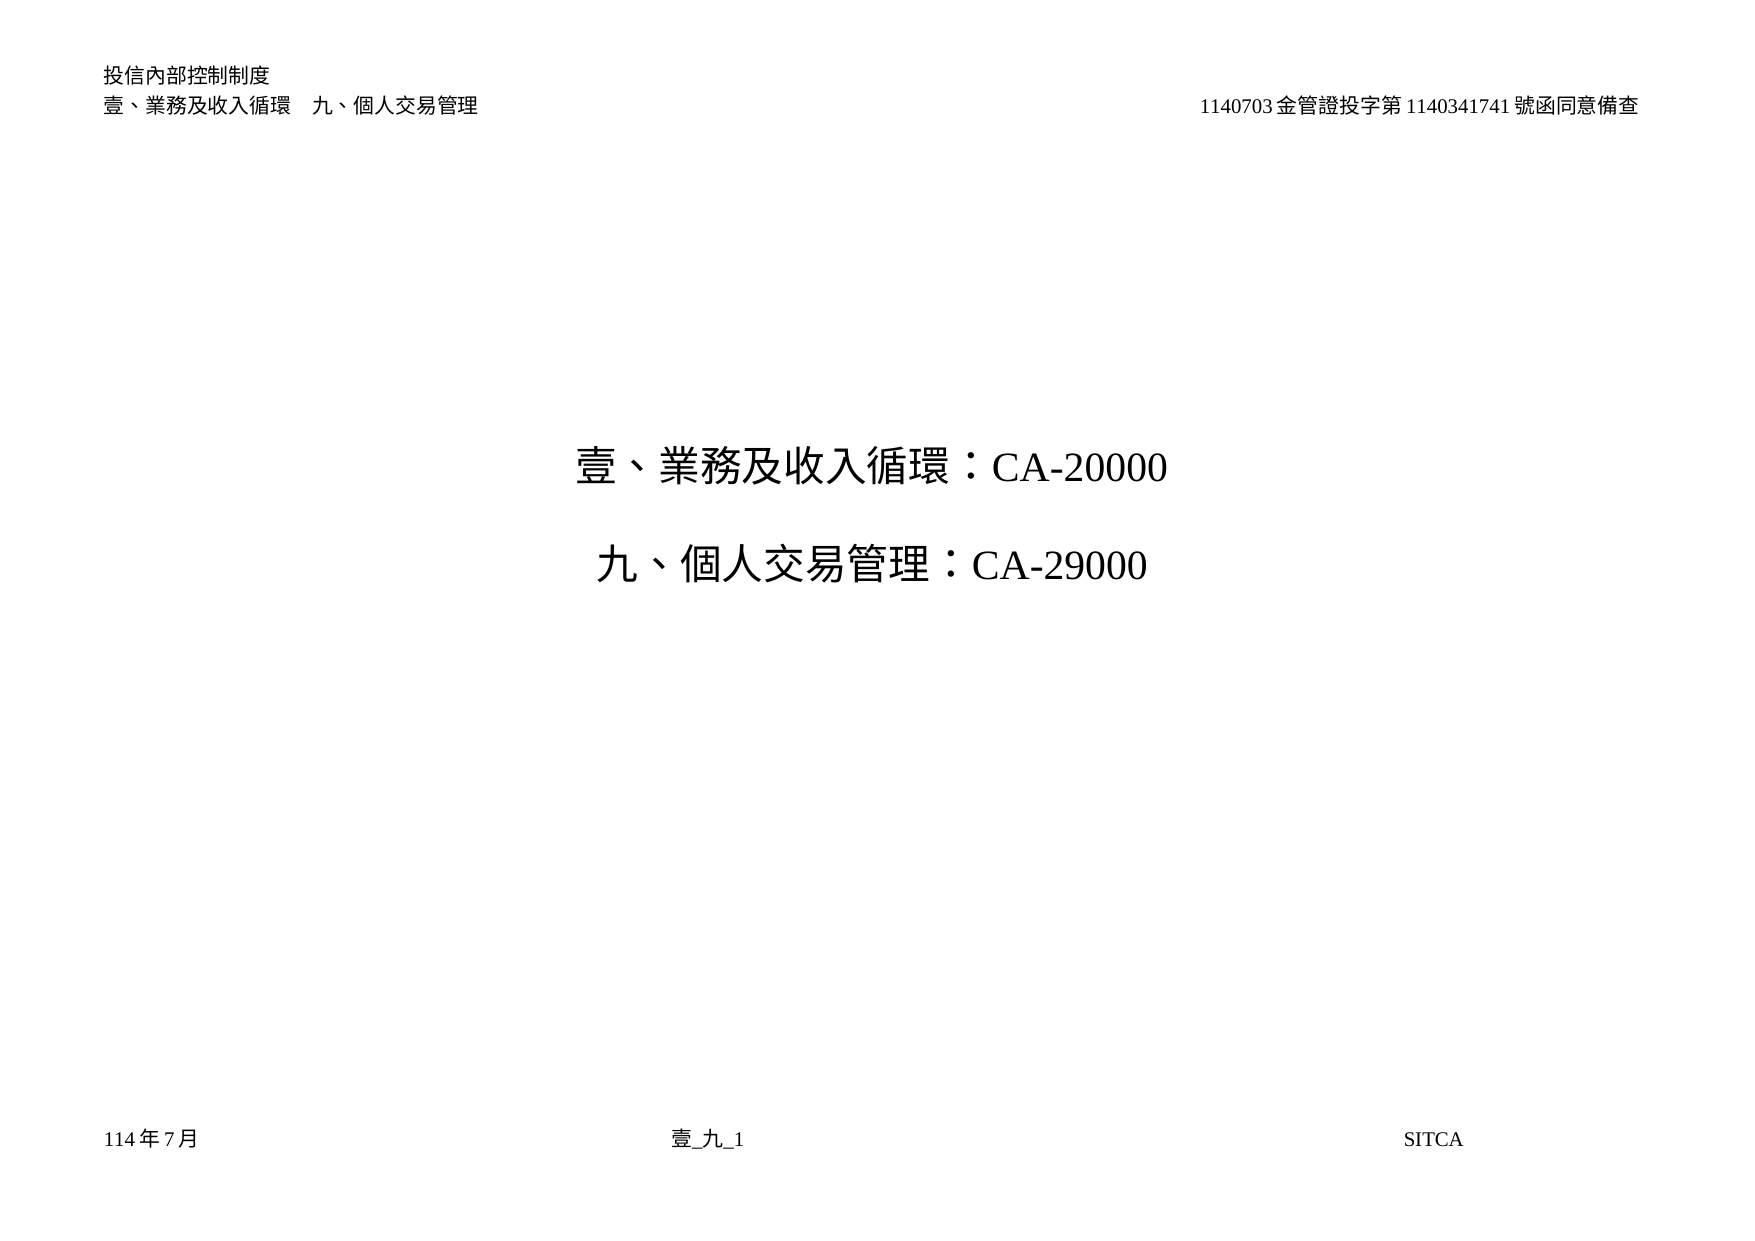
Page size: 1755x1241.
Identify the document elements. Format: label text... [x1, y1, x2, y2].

text 壹、業務及收入循環：CA-20000 [103, 433, 1639, 493]
text 九、個人交易管理：CA-29000 [103, 531, 1639, 591]
